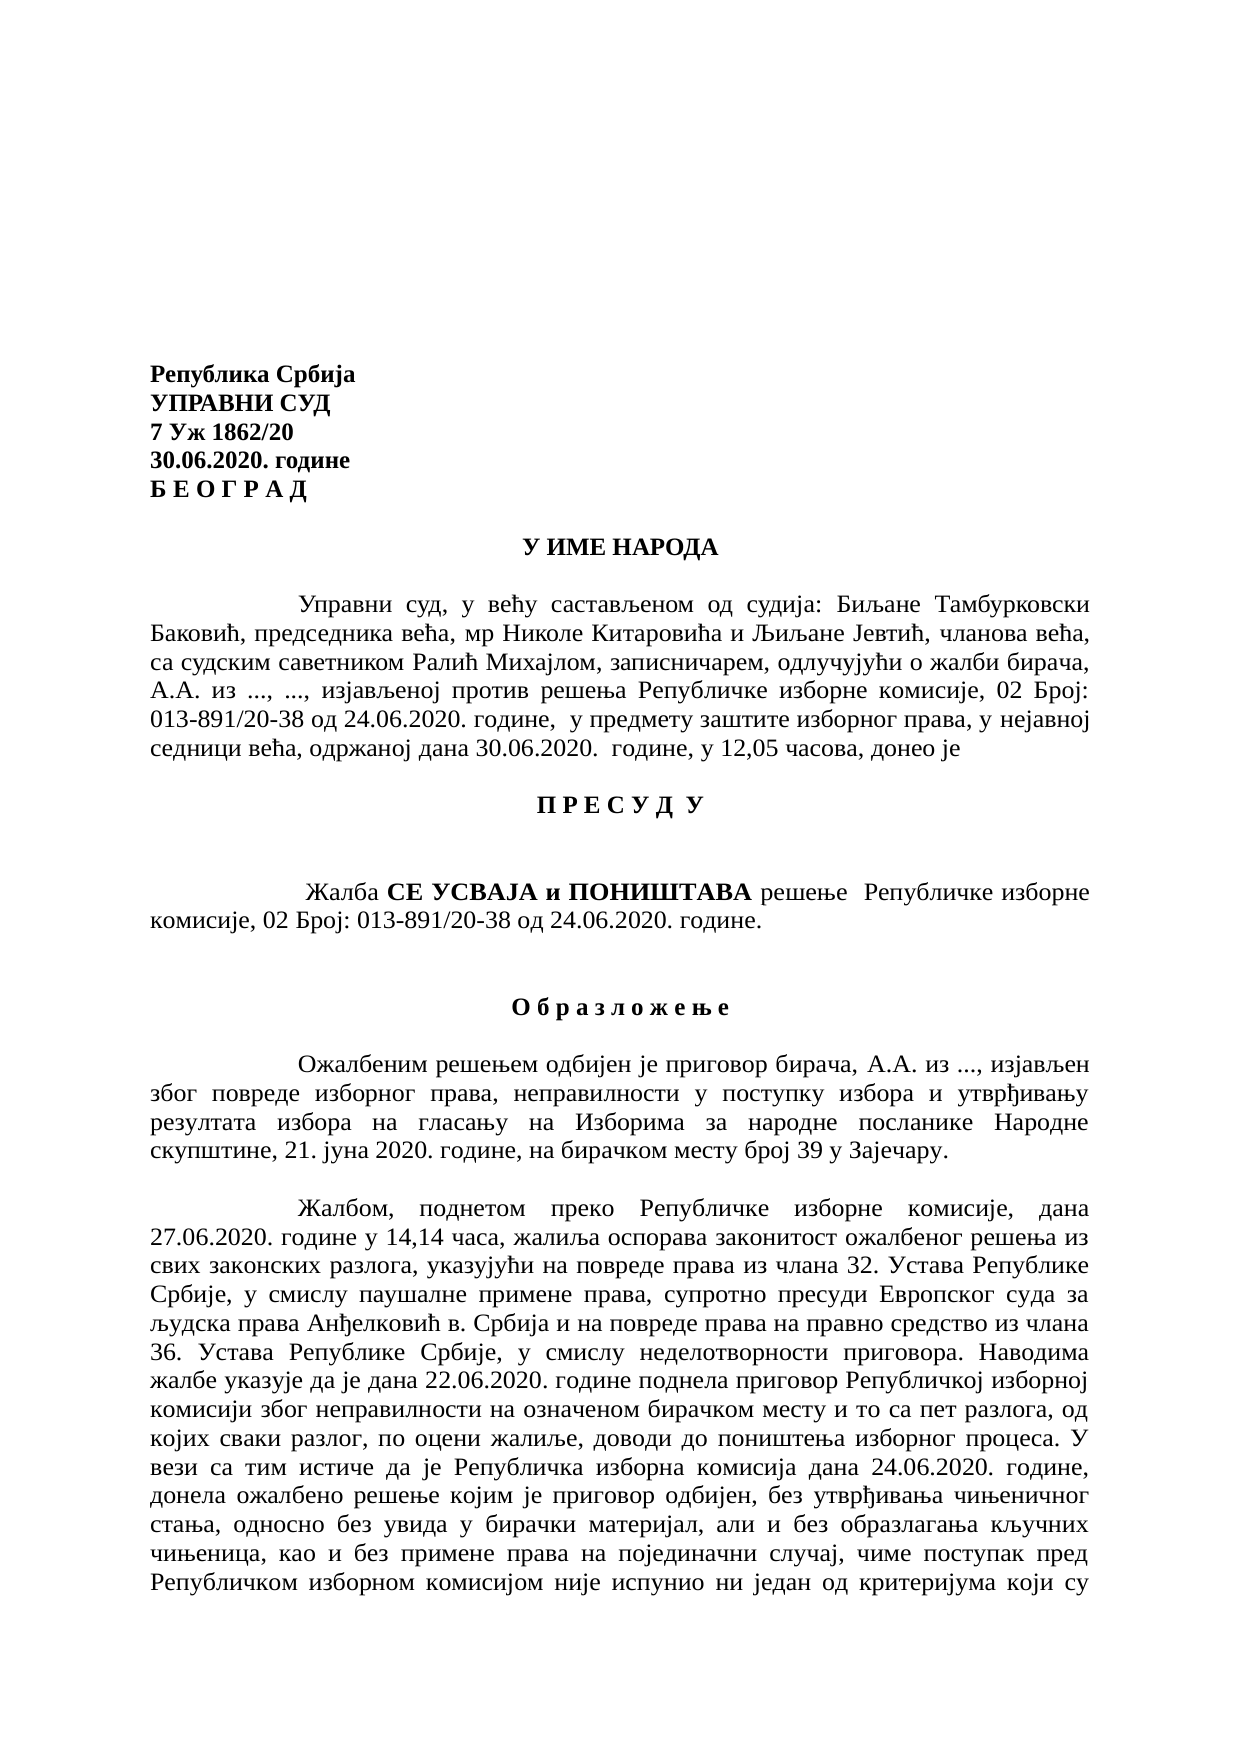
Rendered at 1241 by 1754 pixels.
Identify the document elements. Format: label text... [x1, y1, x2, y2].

text Ожалбеним решењем одбијен је приговор бирача, A.A. из ..., изјављен због повреде изборног права, неправилности у поступку избора и утврђивању резултата избора на гласању на Изборима за народне посланике Народне скупштине, 21. јуна 2020. године, на бирачком месту број 39 у Зајечару. [150, 1049, 1090, 1164]
text Жалба СЕ УСВАЈА и ПОНИШТАВА решење Републичке изборне комисије, 02 Број: 013-891/20-38 од 24.06.2020. године. [150, 877, 1090, 934]
text Република Србија [150, 148, 1090, 388]
text УПРАВНИ СУД [150, 388, 1090, 417]
text Жалбом, поднетом преко Републичке изборне комисије, дана 27.06.2020. године у 14,14 часа, жалиља оспорава законитост ожалбеног решења из свих законских разлога, указујући на повреде права из члана 32. Устава Републике Србије, у смислу паушалне примене права, супротно пресуди Европског суда за људска права Анђелковић в. Србија и на повреде права на правно средство из члана 36. Устава Републике Србије, у смислу неделотворности приговора. Наводима жалбе указује да је дана 22.06.2020. године поднела приговор Републичкој изборној комисији због неправилности на означеном бирачком месту и то са пет разлога, од којих сваки разлог, по оцени жалиље, доводи до поништења изборног процеса. У вези са тим истиче да је Републичка изборна комисија дана 24.06.2020. године, донела ожалбено решење којим је приговор одбијен, без утврђивања чињеничног стања, односно без увида у бирачки материјал, али и без образлагања кључних чињеница, као и без примене права на појединачни случај, чиме поступак пред Републичком изборном комисијом није испунио ни један од критеријума који су [150, 1193, 1090, 1595]
text О б р а з л о ж е њ е [150, 992, 1090, 1020]
text 30.06.2020. године [150, 445, 1090, 474]
text Управни суд, у већу састављеном од судија: Биљане Тамбурковски Баковић, председника већа, мр Николе Китаровића и Љиљане Јевтић, чланова већа, са судским саветником Ралић Михајлом, записничарем, одлучујући о жалби бирача, A.A. из ..., ..., изјављеној против решења Републичке изборне комисије, 02 Број: 013-891/20-38 од 24.06.2020. године, у предмету заштите изборног права, у нејавној седници већа, одржаној дана 30.06.2020. године, у 12,05 часова, донео је [150, 589, 1090, 762]
text 7 Уж 1862/20 [150, 417, 1090, 445]
text У ИМЕ НАРОДА [150, 532, 1090, 560]
text П Р Е С У Д У [150, 790, 1090, 819]
text Б Е О Г Р А Д [150, 474, 1090, 503]
